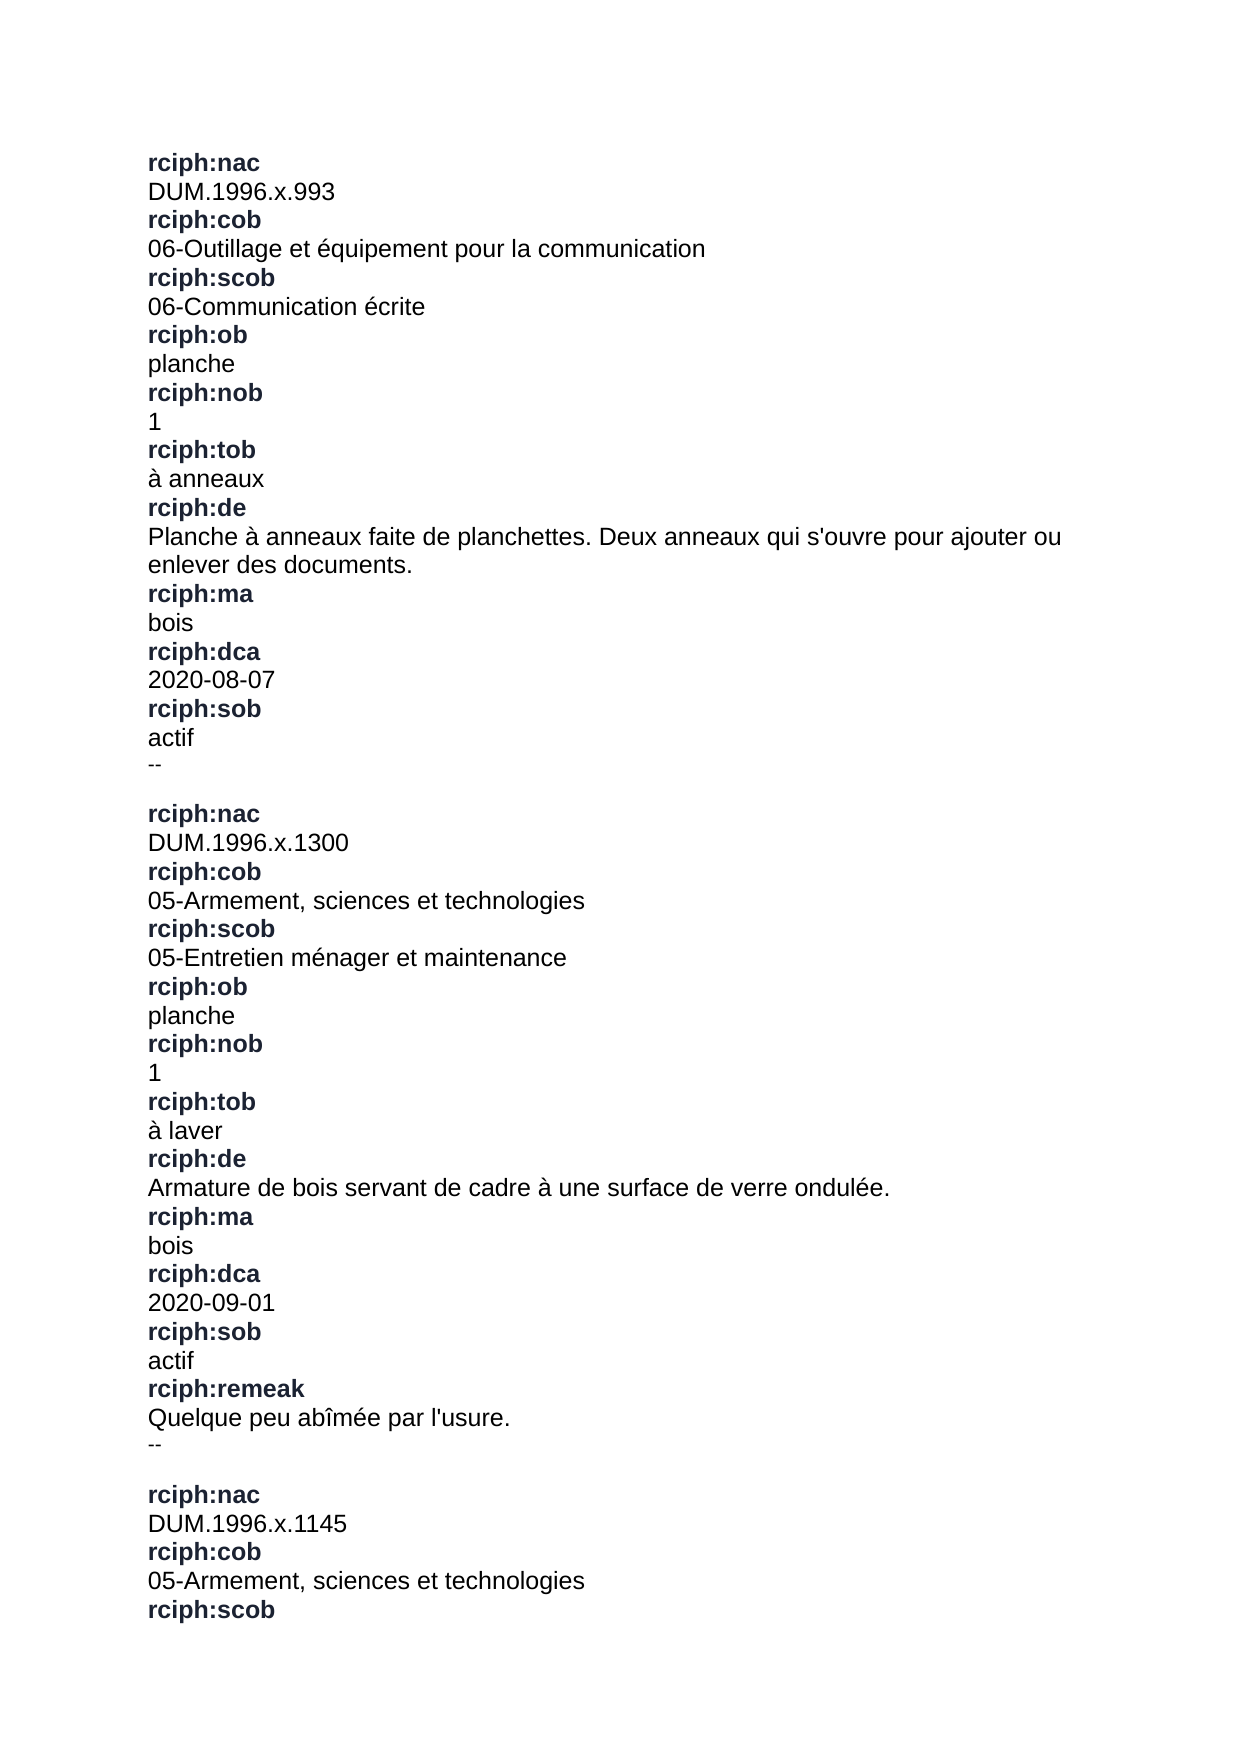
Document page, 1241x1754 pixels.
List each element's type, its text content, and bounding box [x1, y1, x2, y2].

text 06-Communication écrite [148, 291, 1092, 320]
text DUM.1996.x.993 [148, 176, 1092, 205]
text rciph:ob [148, 320, 1092, 349]
text rciph:cob [148, 205, 1092, 234]
text -- [148, 1432, 1092, 1456]
text rciph:sob [148, 1317, 1092, 1346]
text rciph:scob [148, 1595, 1092, 1623]
text à anneaux [148, 464, 1092, 493]
text 05-Armement, sciences et technologies [148, 1566, 1092, 1595]
text actif [148, 1346, 1092, 1374]
text rciph:cob [148, 1537, 1092, 1566]
text rciph:remeak [148, 1374, 1092, 1403]
text rciph:ob [148, 972, 1092, 1001]
text rciph:dca [148, 636, 1092, 665]
text bois [148, 1231, 1092, 1259]
text 2020-09-01 [148, 1288, 1092, 1317]
text -- [148, 751, 1092, 775]
text rciph:scob [148, 263, 1092, 291]
text 05-Armement, sciences et technologies [148, 886, 1092, 914]
text Quelque peu abîmée par l'usure. [148, 1403, 1092, 1432]
text rciph:scob [148, 914, 1092, 943]
text rciph:nac [148, 148, 1092, 176]
text rciph:tob [148, 1087, 1092, 1116]
text Planche à anneaux faite de planchettes. Deux anneaux qui s'ouvre pour ajouter ou enlever des documents. [148, 521, 1092, 579]
text rciph:cob [148, 857, 1092, 886]
text 2020-08-07 [148, 665, 1092, 694]
text rciph:nob [148, 378, 1092, 406]
text 06-Outillage et équipement pour la communication [148, 234, 1092, 263]
text rciph:nac [148, 1480, 1092, 1508]
text Armature de bois servant de cadre à une surface de verre ondulée. [148, 1173, 1092, 1202]
text rciph:ma [148, 579, 1092, 608]
text planche [148, 1001, 1092, 1029]
text DUM.1996.x.1145 [148, 1508, 1092, 1537]
text rciph:nac [148, 799, 1092, 828]
text bois [148, 608, 1092, 636]
text rciph:de [148, 493, 1092, 521]
text DUM.1996.x.1300 [148, 828, 1092, 857]
text 1 [148, 406, 1092, 435]
text 05-Entretien ménager et maintenance [148, 943, 1092, 972]
text rciph:sob [148, 694, 1092, 723]
text rciph:ma [148, 1202, 1092, 1231]
text rciph:tob [148, 435, 1092, 464]
text rciph:dca [148, 1259, 1092, 1288]
text planche [148, 349, 1092, 378]
text 1 [148, 1058, 1092, 1087]
text rciph:nob [148, 1029, 1092, 1058]
text rciph:de [148, 1144, 1092, 1173]
text à laver [148, 1116, 1092, 1144]
text actif [148, 723, 1092, 751]
